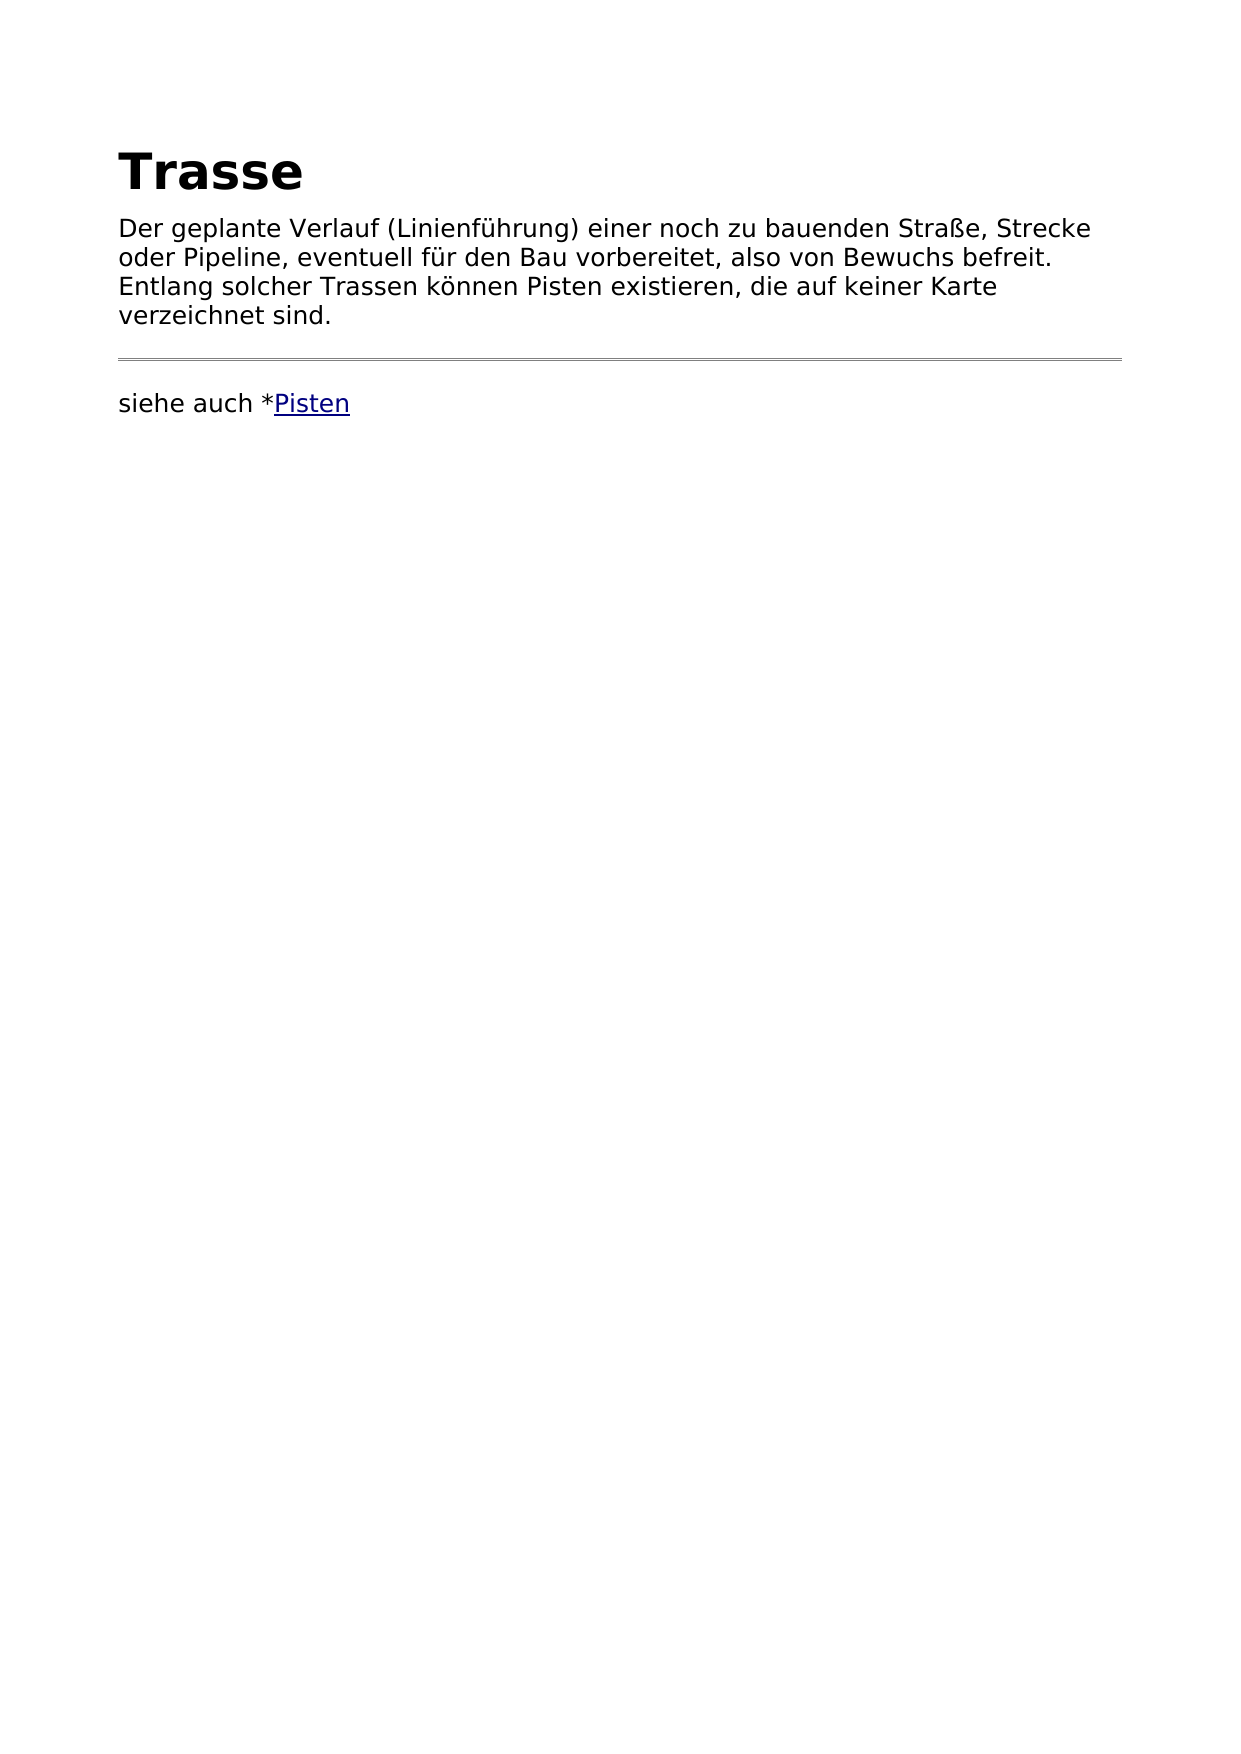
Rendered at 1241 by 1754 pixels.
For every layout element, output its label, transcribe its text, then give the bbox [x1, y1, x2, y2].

text Der geplante Verlauf (Linienführung) einer noch zu bauenden Straße, Strecke oder Pipeline, eventuell für den Bau vorbereitet, also von Bewuchs befreit. Entlang solcher Trassen können Pisten existieren, die auf keiner Karte verzeichnet sind. [118, 214, 1122, 331]
text siehe auch *Pisten [118, 389, 1122, 448]
subtitle Trasse [118, 143, 1122, 201]
